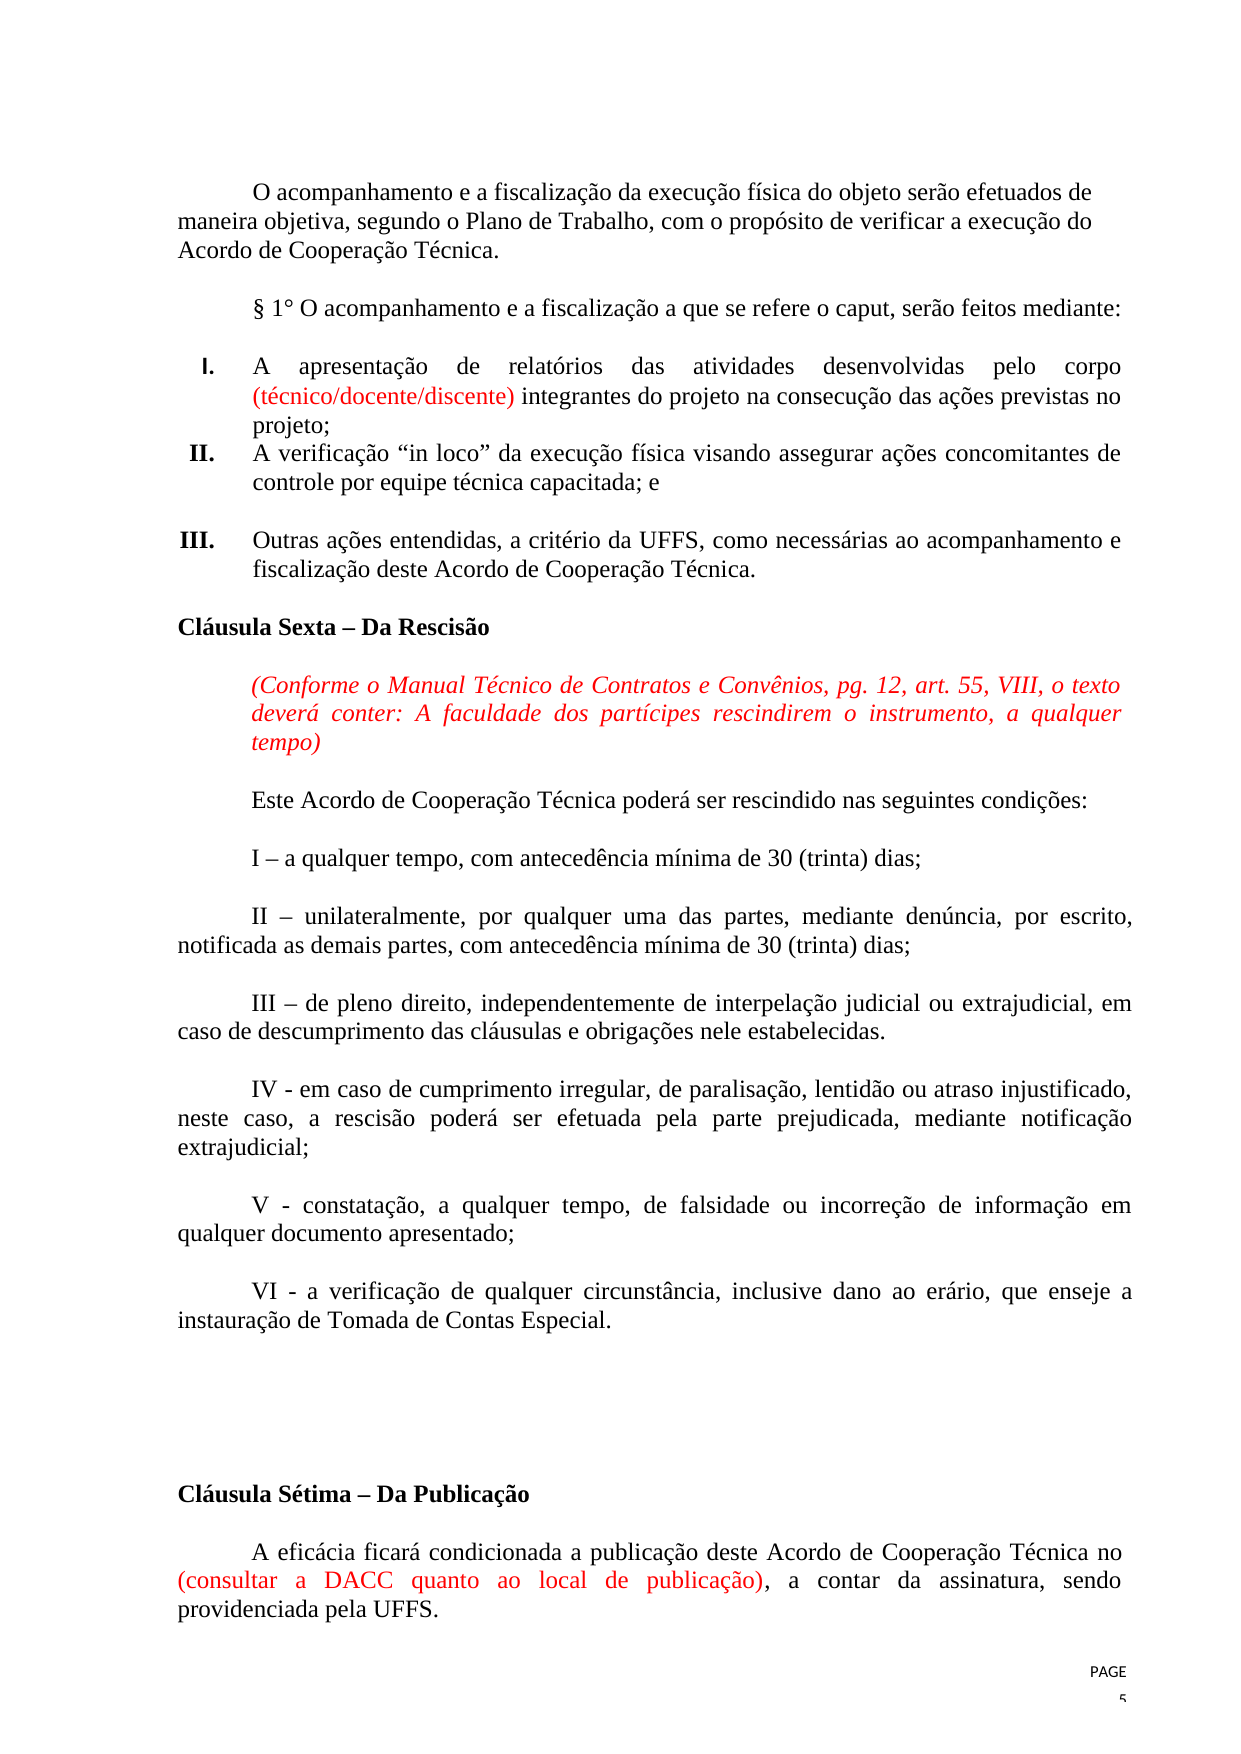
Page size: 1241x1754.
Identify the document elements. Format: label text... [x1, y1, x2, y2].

text (Conforme o Manual Técnico de Contratos e Convênios, pg. 12, art. 55, VIII, o texto deverá conter: A faculdade dos partícipes rescindirem o instrumento, a qualquer tempo) [251, 670, 1122, 756]
text § 1° O acompanhamento e a fiscalização a que se refere o caput, serão feitos mediante: [177, 293, 1122, 321]
text II – unilateralmente, por qualquer uma das partes, mediante denúncia, por escrito, notificada as demais partes, com antecedência mínima de 30 (trinta) dias; [177, 901, 1133, 958]
text Cláusula Sexta – Da Rescisão [177, 612, 1133, 641]
list A apresentação de relatórios das atividades desenvolvidas pelo corpo (técnico/docente/discente) integrantes do projeto na consecução das ações previstas no projeto; [215, 351, 1122, 438]
text O acompanhamento e a fiscalização da execução física do objeto serão efetuados de maneira objetiva, segundo o Plano de Trabalho, com o propósito de verificar a execução do Acordo de Cooperação Técnica. [177, 177, 1122, 263]
text Cláusula Sétima – Da Publicação [177, 1479, 1133, 1508]
text III – de pleno direito, independentemente de interpelação judicial ou extrajudicial, em caso de descumprimento das cláusulas e obrigações nele estabelecidas. [177, 988, 1133, 1045]
text V - constatação, a qualquer tempo, de falsidade ou incorreção de informação em qualquer documento apresentado; [177, 1190, 1133, 1247]
text Este Acordo de Cooperação Técnica poderá ser rescindido nas seguintes condições: [177, 785, 1133, 814]
text IV - em caso de cumprimento irregular, de paralisação, lentidão ou atraso injustificado, neste caso, a rescisão poderá ser efetuada pela parte prejudicada, mediante notificação extrajudicial; [177, 1074, 1133, 1161]
list Outras ações entendidas, a critério da UFFS, como necessárias ao acompanhamento e fiscalização deste Acordo de Cooperação Técnica. [215, 525, 1122, 583]
text I – a qualquer tempo, com antecedência mínima de 30 (trinta) dias; [177, 843, 1133, 872]
text VI - a verificação de qualquer circunstância, inclusive dano ao erário, que enseje a instauração de Tomada de Contas Especial. [177, 1276, 1133, 1334]
list A verificação “in loco” da execução física visando assegurar ações concomitantes de controle por equipe técnica capacitada; e [215, 438, 1122, 496]
text A eficácia ficará condicionada a publicação deste Acordo de Cooperação Técnica no (consultar a DACC quanto ao local de publicação), a contar da assinatura, sendo providenciada pela UFFS. [177, 1537, 1122, 1623]
